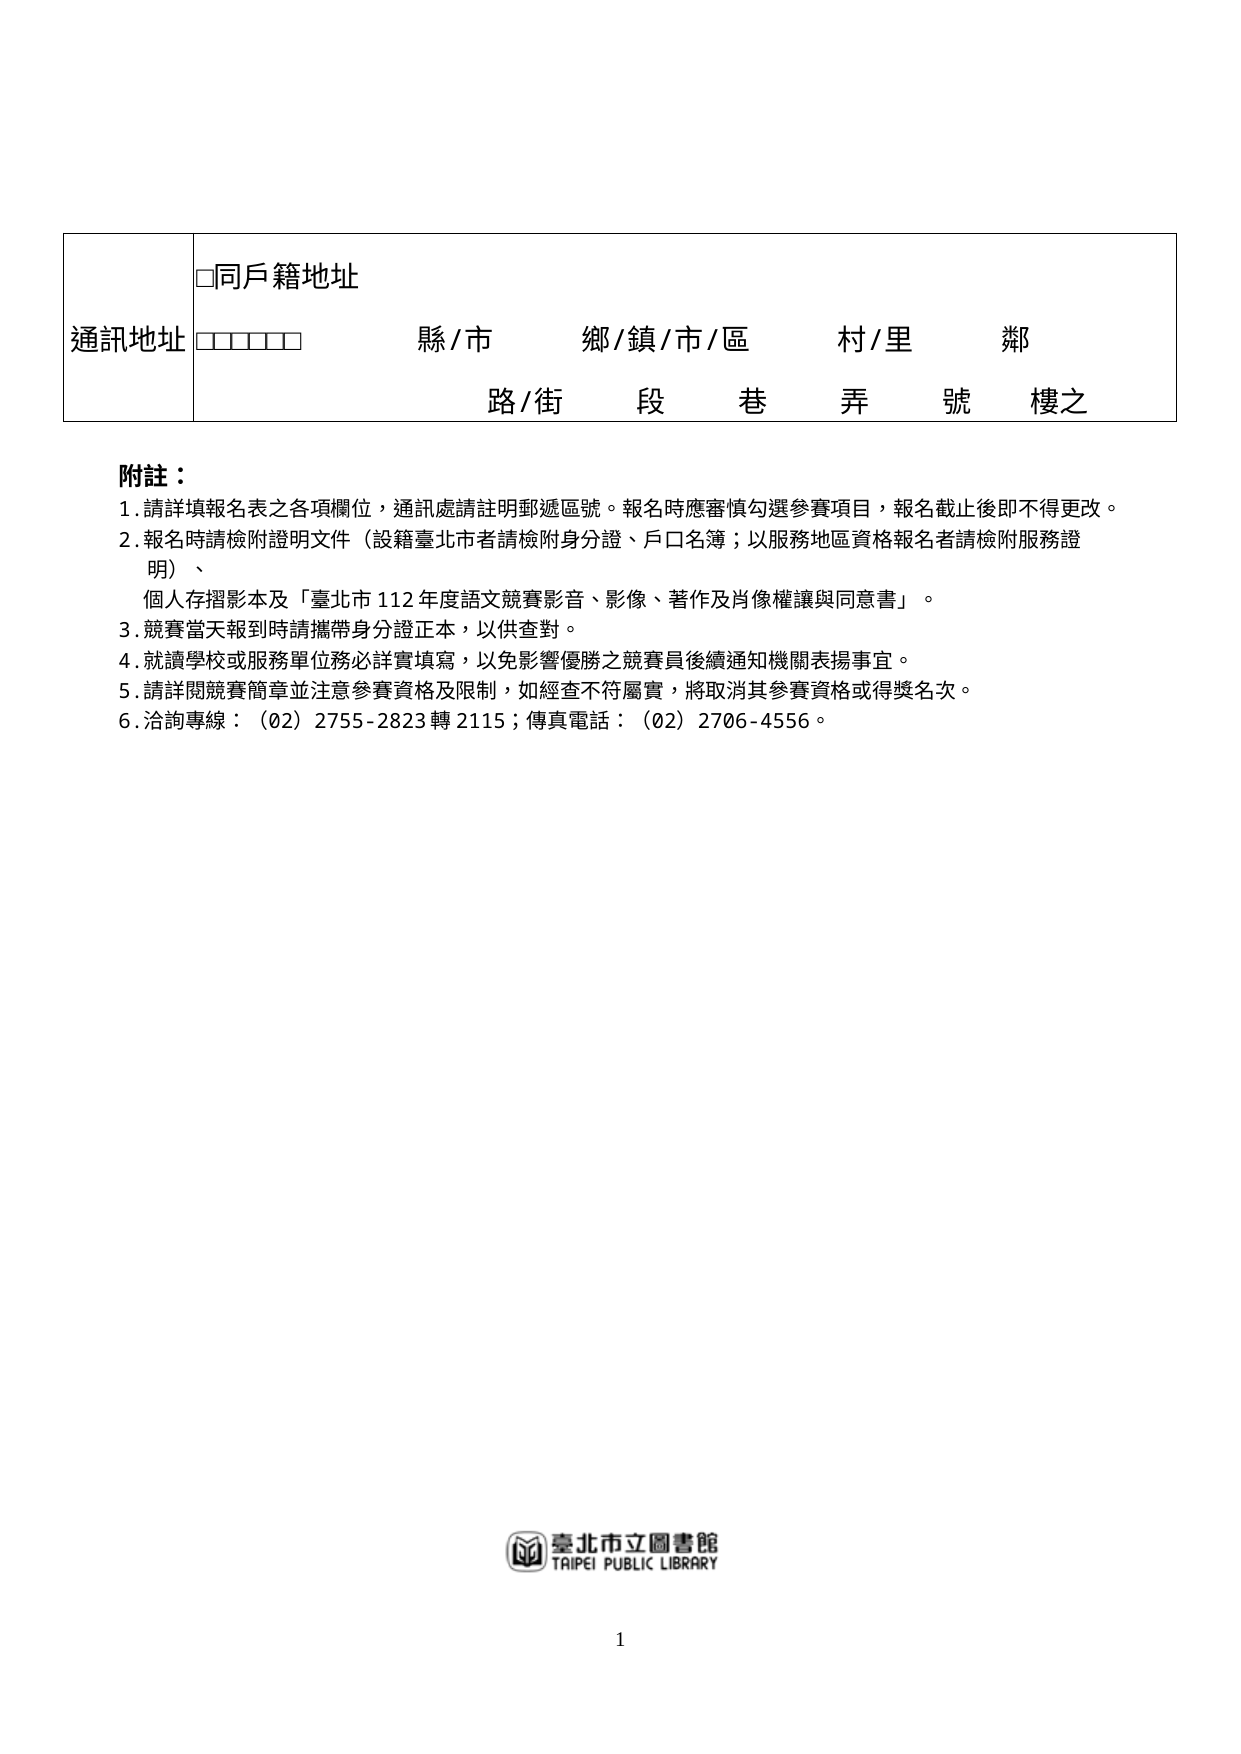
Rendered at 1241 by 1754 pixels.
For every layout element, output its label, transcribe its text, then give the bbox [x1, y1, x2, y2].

table_cell □同戶籍地址 □□□□□□ 縣/市 鄉/鎮/市/區 村/里 鄰 路/街 段 巷 弄 號 樓之 [194, 234, 1176, 421]
text 4.就讀學校或服務單位務必詳實填寫，以免影響優勝之競賽員後續通知機關表揚事宜。 [118, 644, 1122, 674]
text 3.競賽當天報到時請攜帶身分證正本，以供查對。 [118, 614, 1122, 644]
text 6.洽詢專線：（02）2755-2823轉2115；傳真電話：（02）2706-4556。 [118, 704, 1122, 735]
text 附註： [118, 456, 1122, 492]
text 5.請詳閱競賽簡章並注意參賽資格及限制，如經查不符屬實，將取消其參賽資格或得獎名次。 [118, 674, 1122, 704]
text 個人存摺影本及「臺北市112年度語文競賽影音、影像、著作及肖像權讓與同意書」。 [118, 583, 1122, 614]
table_cell 通訊地址 [64, 234, 193, 421]
text 1.請詳填報名表之各項欄位，通訊處請註明郵遞區號。報名時應審慎勾選參賽項目，報名截止後即不得更改。 [118, 492, 1122, 523]
text 2.報名時請檢附證明文件（設籍臺北市者請檢附身分證、戶口名簿；以服務地區資格報名者請檢附服務證明）、 [118, 523, 1122, 583]
